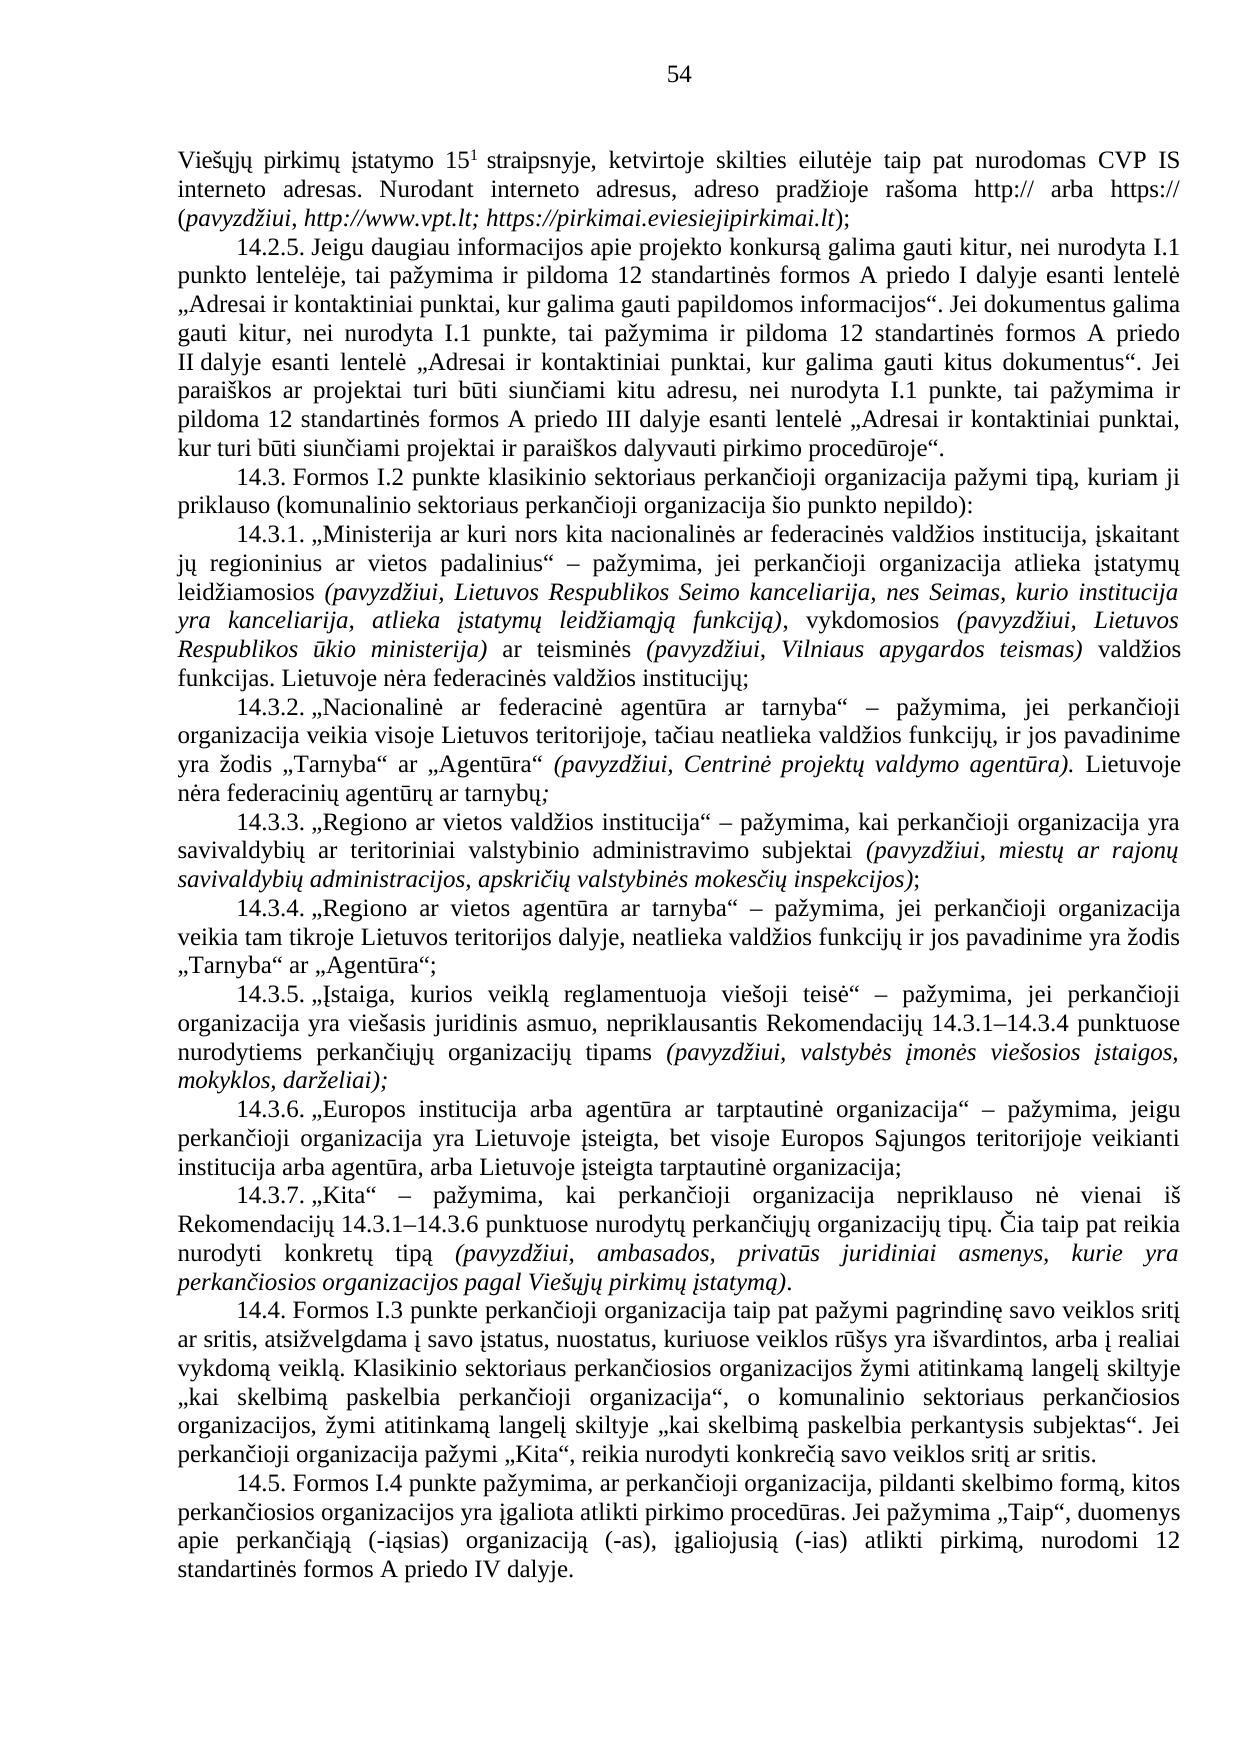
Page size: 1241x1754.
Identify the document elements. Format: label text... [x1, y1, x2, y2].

text 14.5. Formos I.4 punkte pažymima, ar perkančioji organizacija, pildanti skelbimo formą, kitos perkančiosios organizacijos yra įgaliota atlikti pirkimo procedūras. Jei pažymima „Taip“, duomenys apie perkančiąją (-iąsias) organizaciją (-as), įgaliojusią (-ias) atlikti pirkimą, nurodomi 12 standartinės formos A priedo IV dalyje. [177, 1468, 1181, 1583]
text 14.2.5. Jeigu daugiau informacijos apie projekto konkursą galima gauti kitur, nei nurodyta I.1 punkto lentelėje, tai pažymima ir pildoma 12 standartinės formos A priedo I dalyje esanti lentelė „Adresai ir kontaktiniai punktai, kur galima gauti papildomos informacijos“. Jei dokumentus galima gauti kitur, nei nurodyta I.1 punkte, tai pažymima ir pildoma 12 standartinės formos A priedo II dalyje esanti lentelė „Adresai ir kontaktiniai punktai, kur galima gauti kitus dokumentus“. Jei paraiškos ar projektai turi būti siunčiami kitu adresu, nei nurodyta I.1 punkte, tai pažymima ir pildoma 12 standartinės formos A priedo III dalyje esanti lentelė „Adresai ir kontaktiniai punktai, kur turi būti siunčiami projektai ir paraiškos dalyvauti pirkimo procedūroje“. [177, 232, 1181, 462]
text 14.3.7. „Kita“ – pažymima, kai perkančioji organizacija nepriklauso nė vienai iš Rekomendacijų 14.3.1–14.3.6 punktuose nurodytų perkančiųjų organizacijų tipų. Čia taip pat reikia nurodyti konkretų tipą (pavyzdžiui, ambasados, privatūs juridiniai asmenys, kurie yra perkančiosios organizacijos pagal Viešųjų pirkimų įstatymą). [177, 1180, 1181, 1295]
text 14.3.5. „Įstaiga, kurios veiklą reglamentuoja viešoji teisė“ – pažymima, jei perkančioji organizacija yra viešasis juridinis asmuo, nepriklausantis Rekomendacijų 14.3.1–14.3.4 punktuose nurodytiems perkančiųjų organizacijų tipams (pavyzdžiui, valstybės įmonės viešosios įstaigos, mokyklos, darželiai); [177, 979, 1181, 1094]
text Viešųjų pirkimų įstatymo 151 straipsnyje, ketvirtoje skilties eilutėje taip pat nurodomas CVP IS interneto adresas. Nurodant interneto adresus, adreso pradžioje rašoma http:// arba https:// (pavyzdžiui, http://www.vpt.lt; https://pirkimai.eviesiejipirkimai.lt); [177, 145, 1181, 232]
text 14.3.2. „Nacionalinė ar federacinė agentūra ar tarnyba“ – pažymima, jei perkančioji organizacija veikia visoje Lietuvos teritorijoje, tačiau neatlieka valdžios funkcijų, ir jos pavadinime yra žodis „Tarnyba“ ar „Agentūra“ (pavyzdžiui, Centrinė projektų valdymo agentūra). Lietuvoje nėra federacinių agentūrų ar tarnybų; [177, 692, 1181, 807]
text 14.3.1. „Ministerija ar kuri nors kita nacionalinės ar federacinės valdžios institucija, įskaitant jų regioninius ar vietos padalinius“ – pažymima, jei perkančioji organizacija atlieka įstatymų leidžiamosios (pavyzdžiui, Lietuvos Respublikos Seimo kanceliarija, nes Seimas, kurio institucija yra kanceliarija, atlieka įstatymų leidžiamąją funkciją), vykdomosios (pavyzdžiui, Lietuvos Respublikos ūkio ministerija) ar teisminės (pavyzdžiui, Vilniaus apygardos teismas) valdžios funkcijas. Lietuvoje nėra federacinės valdžios institucijų; [177, 519, 1181, 692]
text 14.4. Formos I.3 punkte perkančioji organizacija taip pat pažymi pagrindinę savo veiklos sritį ar sritis, atsižvelgdama į savo įstatus, nuostatus, kuriuose veiklos rūšys yra išvardintos, arba į realiai vykdomą veiklą. Klasikinio sektoriaus perkančiosios organizacijos žymi atitinkamą langelį skiltyje „kai skelbimą paskelbia perkančioji organizacija“, o komunalinio sektoriaus perkančiosios organizacijos, žymi atitinkamą langelį skiltyje „kai skelbimą paskelbia perkantysis subjektas“. Jei perkančioji organizacija pažymi „Kita“, reikia nurodyti konkrečią savo veiklos sritį ar sritis. [177, 1295, 1181, 1468]
text 14.3.4. „Regiono ar vietos agentūra ar tarnyba“ – pažymima, jei perkančioji organizacija veikia tam tikroje Lietuvos teritorijos dalyje, neatlieka valdžios funkcijų ir jos pavadinime yra žodis „Tarnyba“ ar „Agentūra“; [177, 893, 1181, 979]
text 14.3.3. „Regiono ar vietos valdžios institucija“ – pažymima, kai perkančioji organizacija yra savivaldybių ar teritoriniai valstybinio administravimo subjektai (pavyzdžiui, miestų ar rajonų savivaldybių administracijos, apskričių valstybinės mokesčių inspekcijos); [177, 807, 1181, 893]
text 14.3.6. „Europos institucija arba agentūra ar tarptautinė organizacija“ – pažymima, jeigu perkančioji organizacija yra Lietuvoje įsteigta, bet visoje Europos Sąjungos teritorijoje veikianti institucija arba agentūra, arba Lietuvoje įsteigta tarptautinė organizacija; [177, 1094, 1181, 1180]
text 14.3. Formos I.2 punkte klasikinio sektoriaus perkančioji organizacija pažymi tipą, kuriam ji priklauso (komunalinio sektoriaus perkančioji organizacija šio punkto nepildo): [177, 462, 1181, 519]
